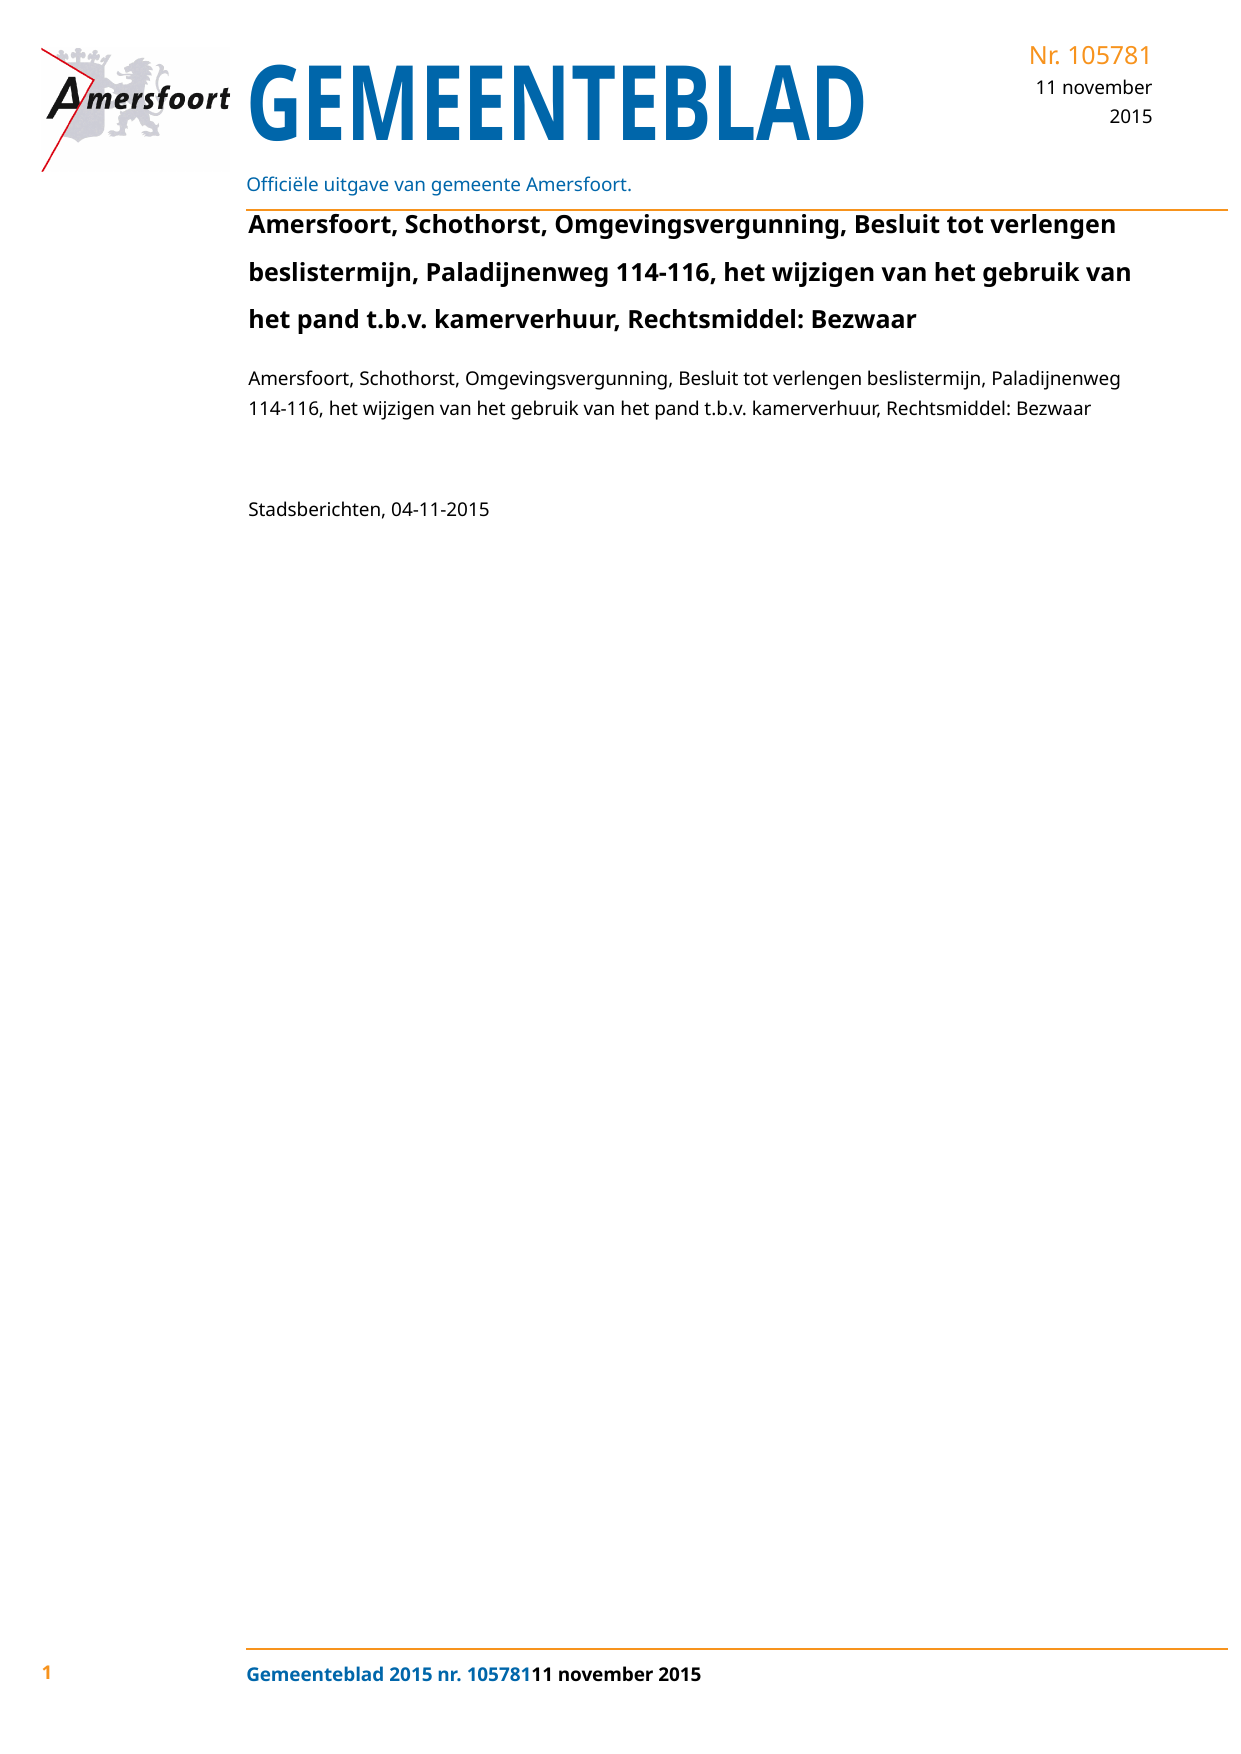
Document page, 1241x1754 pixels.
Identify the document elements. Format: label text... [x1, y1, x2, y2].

text Amersfoort, Schothorst, Omgevingsvergunning, Besluit tot verlengen beslistermijn, Paladijnenweg 114-116, het wijzigen van het gebruik van het pand t.b.v. kamerverhuur, Rechtsmiddel: Bezwaar [248, 366, 1152, 421]
picture [41, 47, 231, 172]
text Stadsberichten, 04-11-2015 [248, 496, 1152, 522]
text Amersfoort, Schothorst, Omgevingsvergunning, Besluit tot verlengen beslistermijn, Paladijnenweg 114-116, het wijzigen van het gebruik van het pand t.b.v. kamerverhuur, Rechtsmiddel: Bezwaar [248, 211, 1152, 336]
